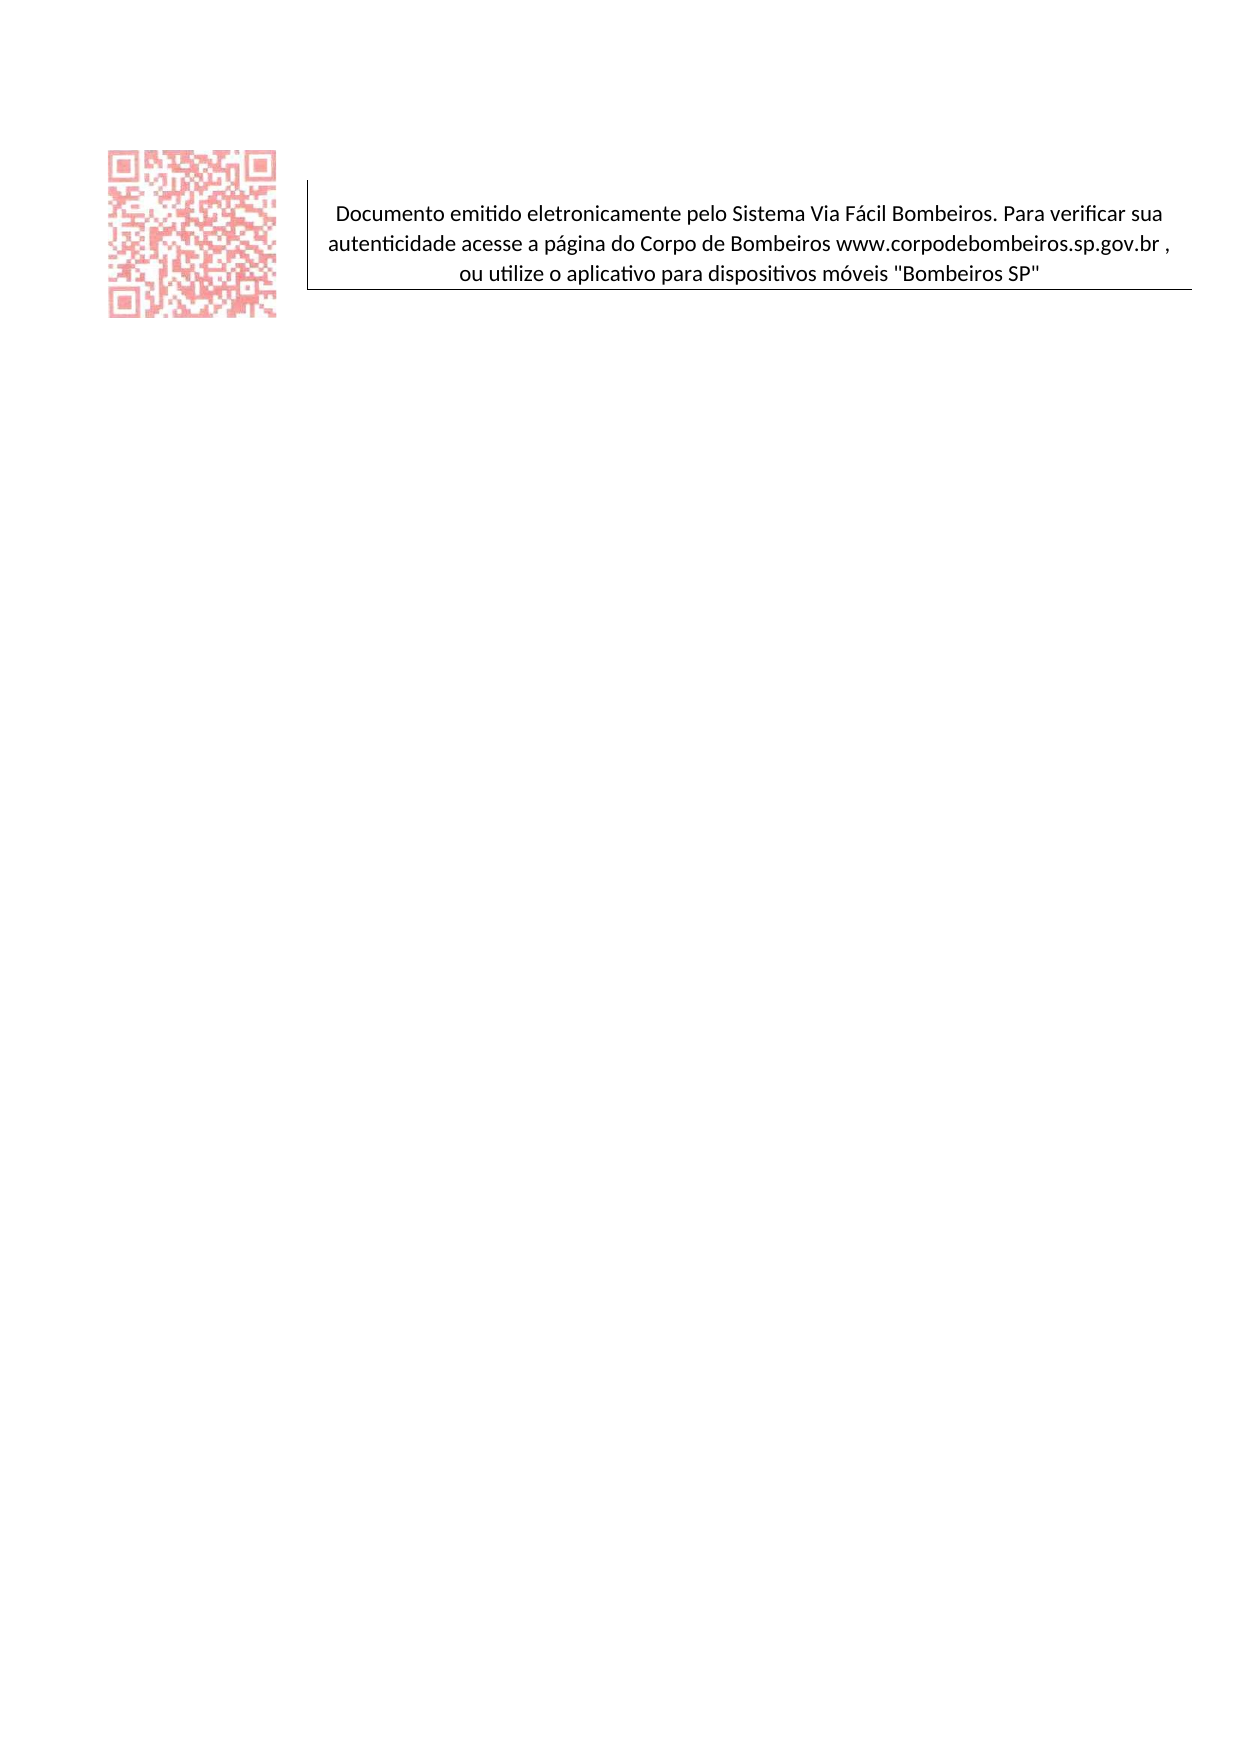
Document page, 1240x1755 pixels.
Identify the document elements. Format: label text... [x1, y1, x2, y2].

table_header [292, 150, 1192, 320]
table_header Documento emitido eletronicamente pelo Sistema Via Fácil Bombeiros. Para verificar sua autenticidade acesse a página do Corpo de Bombeiros www.corpodebombeiros.sp.gov.br , ou utilize o aplicativo para dispositivos móveis "Bombeiros SP" [308, 180, 1192, 289]
table_header [108, 150, 292, 320]
